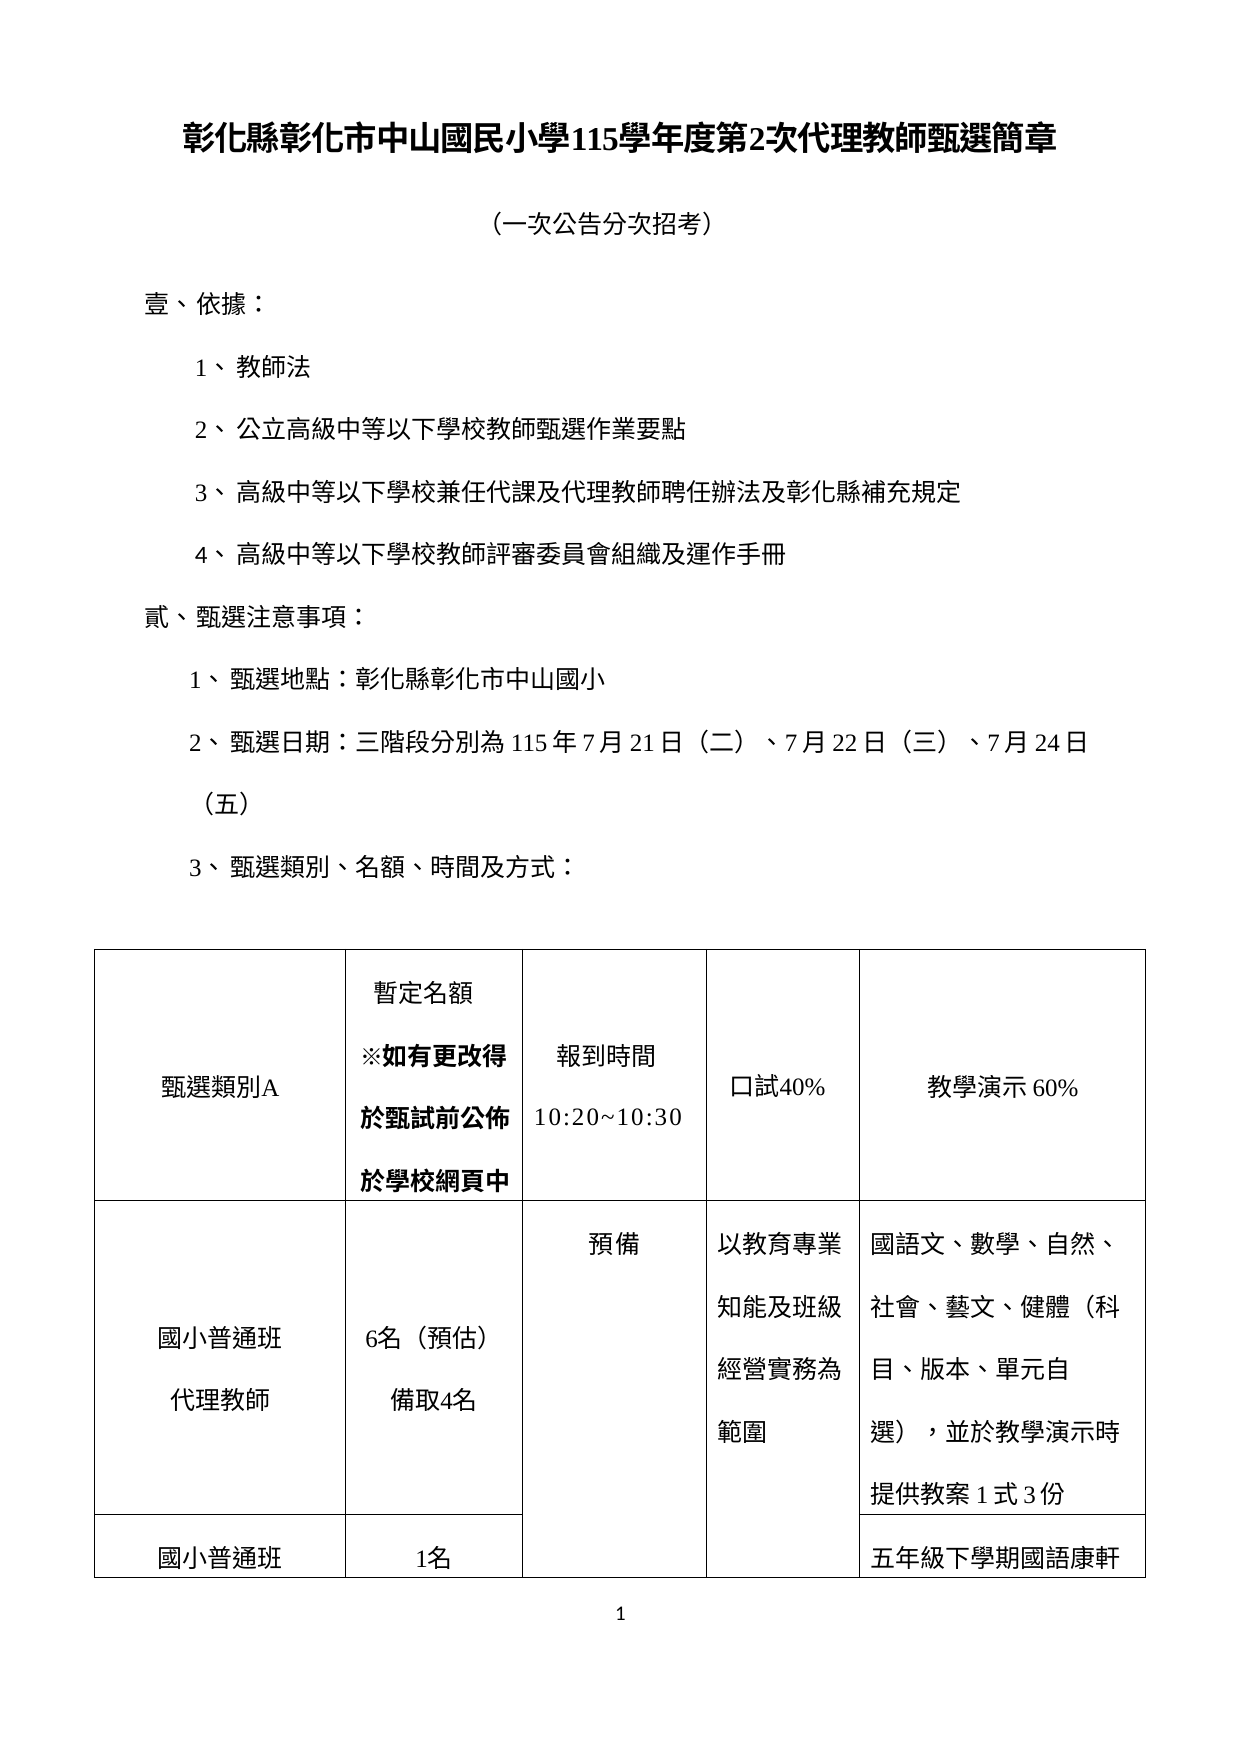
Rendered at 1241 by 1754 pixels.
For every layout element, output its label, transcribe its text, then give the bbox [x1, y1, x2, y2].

list 甄選注意事項： [144, 574, 1146, 636]
list 甄選地點：彰化縣彰化市中山國小 [189, 636, 1146, 699]
table_cell 預 備 [523, 1201, 706, 1577]
table_cell 國語文、數學、自然、社會、藝文、健體（科目、版本、單元自選），並於教學演示時提供教案1式3份 [860, 1201, 1145, 1513]
table_header 口試40% [707, 950, 859, 1200]
subtitle 彰化縣彰化市中山國民小學115學年度第2次代理教師甄選簡章 [94, 94, 1146, 157]
table_header 暫定名額 ※如有更改得於甄試前公佈於學校網頁中 [346, 950, 522, 1200]
table_header 甄選類別A [95, 950, 345, 1200]
list 公立高級中等以下學校教師甄選作業要點 [194, 386, 1146, 449]
table_cell 國小普通班 [95, 1515, 345, 1577]
text （一次公告分次招考） [150, 181, 1055, 243]
table_cell 五年級下學期國語康軒 [860, 1515, 1145, 1577]
list 依據： [144, 261, 1146, 324]
table_cell 以教育專業知能及班級經營實務為範圍 [707, 1201, 859, 1577]
list 高級中等以下學校教師評審委員會組織及運作手冊 [194, 511, 1146, 574]
list 甄選日期：三階段分別為115年7月21日（二）、7月22日（三）、7月24日（五） [189, 699, 1146, 824]
table_header 教學演示60% [860, 950, 1145, 1200]
list 高級中等以下學校兼任代課及代理教師聘任辦法及彰化縣補充規定 [194, 449, 1146, 511]
table_cell 1名 [346, 1515, 522, 1577]
table_header 報到時間 10:20~10:30 [523, 950, 706, 1200]
list 教師法 [194, 324, 1146, 386]
table_cell 6名（預估） 備取4名 [346, 1201, 522, 1513]
list 甄選類別、名額、時間及方式： [189, 824, 1146, 886]
table_cell 國小普通班 代理教師 [95, 1201, 345, 1513]
